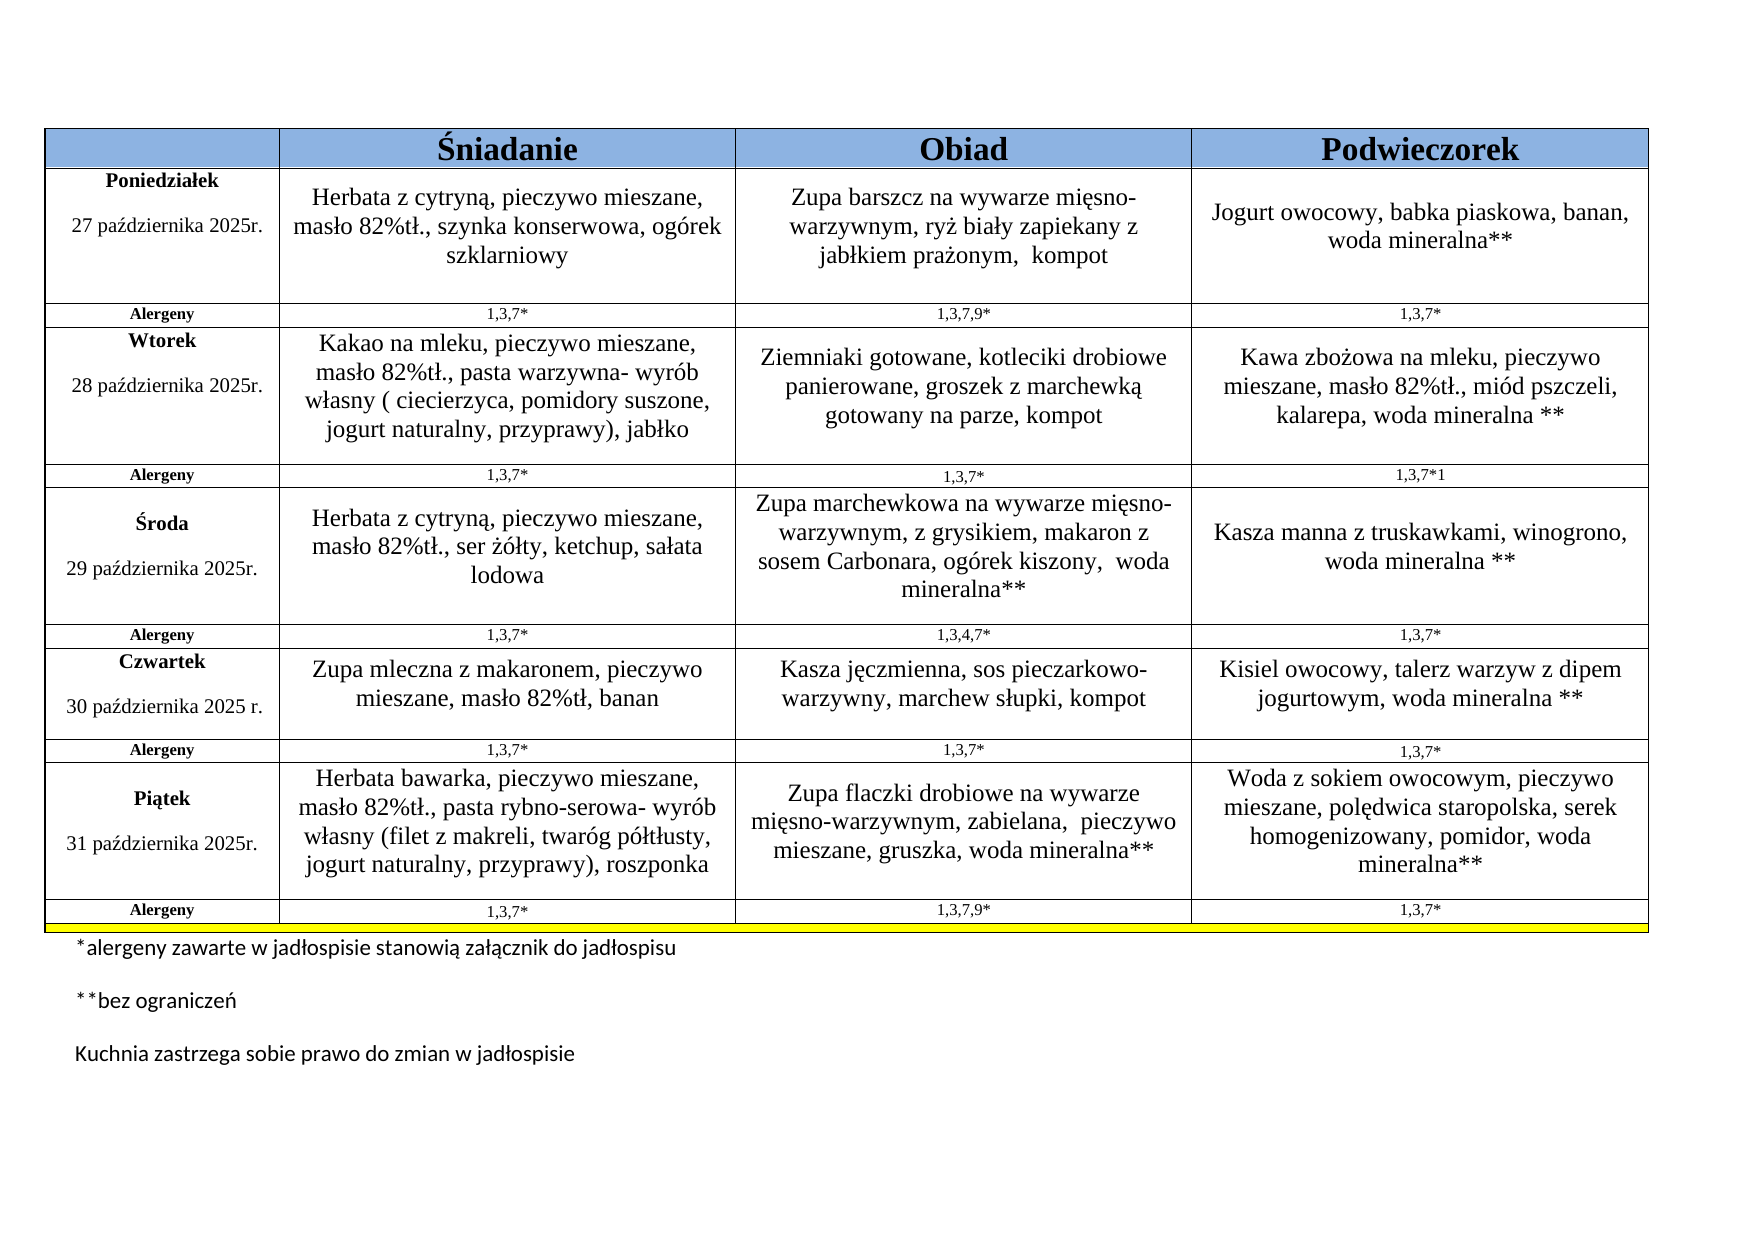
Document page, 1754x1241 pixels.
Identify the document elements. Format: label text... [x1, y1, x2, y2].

table_cell Alergeny [46, 625, 279, 648]
table_cell 1,3,7* [280, 740, 735, 762]
table_header Śniadanie [280, 129, 735, 167]
text *alergeny zawarte w jadłospisie stanowią załącznik do jadłospisu [75, 933, 1679, 961]
table_cell 1,3,7*1 [1192, 465, 1648, 487]
table_cell 1,3,7* [1192, 625, 1648, 648]
table_cell Alergeny [46, 900, 279, 923]
table_cell Herbata z cytryną, pieczywo mieszane, masło 82%tł., ser żółty, ketchup, sałata lodowa [280, 488, 735, 624]
table_cell Środa 29 października 2025r. [46, 488, 279, 624]
text Kuchnia zastrzega sobie prawo do zmian w jadłospisie [75, 1039, 1679, 1067]
table_cell 1,3,7* [280, 465, 735, 487]
table_cell Zupa mleczna z makaronem, pieczywo mieszane, masło 82%tł, banan [280, 649, 735, 739]
table_cell 1,3,7* [1192, 304, 1648, 327]
table_cell [46, 924, 1648, 932]
table_cell Piątek 31 października 2025r. [46, 763, 279, 899]
table_cell Kasza manna z truskawkami, winogrono, woda mineralna ** [1192, 488, 1648, 624]
table_cell Kakao na mleku, pieczywo mieszane, masło 82%tł., pasta warzywna- wyrób własny ( ciecierzyca, pomidory suszone, jogurt naturalny, przyprawy), jabłko [280, 328, 735, 464]
table_cell Zupa marchewkowa na wywarze mięsno-warzywnym, z grysikiem, makaron z sosem Carbonara, ogórek kiszony, woda mineralna** [736, 488, 1191, 624]
table_cell Herbata bawarka, pieczywo mieszane, masło 82%tł., pasta rybno-serowa- wyrób własny (filet z makreli, twaróg półtłusty, jogurt naturalny, przyprawy), roszponka [280, 763, 735, 899]
table_header Obiad [736, 129, 1191, 167]
table_cell 1,3,7* 1,3,7 [736, 465, 1191, 487]
table_cell Alergeny [46, 304, 279, 327]
table_cell 1,3,7* [736, 740, 1191, 762]
table_cell Zupa barszcz na wywarze mięsno-warzywnym, ryż biały zapiekany z jabłkiem prażonym, kompot [736, 169, 1191, 303]
text **bez ograniczeń [75, 986, 1679, 1014]
table_cell Czwartek 30 października 2025 r. [46, 649, 279, 739]
table_cell Herbata z cytryną, pieczywo mieszane, masło 82%tł., szynka konserwowa, ogórek szklarniowy [280, 169, 735, 303]
table_cell Wtorek 28 października 2025r. [46, 328, 279, 464]
table_cell 1,3,7* [280, 900, 735, 923]
table_cell Ziemniaki gotowane, kotleciki drobiowe panierowane, groszek z marchewką gotowany na parze, kompot [736, 328, 1191, 464]
table_cell 1,3,7* JoJo1,3,7* [1192, 740, 1648, 762]
table_cell 1,3,7,9* [736, 304, 1191, 327]
table_cell Alergeny [46, 740, 279, 762]
table_cell Alergeny [46, 465, 279, 487]
table_cell Woda z sokiem owocowym, pieczywo mieszane, polędwica staropolska, serek homogenizowany, pomidor, woda mineralna** [1192, 763, 1648, 899]
table_cell 1,3,7* [280, 304, 735, 327]
table_cell Kawa zbożowa na mleku, pieczywo mieszane, masło 82%tł., miód pszczeli, kalarepa, woda mineralna ** [1192, 328, 1648, 464]
table_header Podwieczorek [1192, 129, 1648, 167]
table_header [46, 129, 279, 167]
table_cell 1,3,7* [1192, 900, 1648, 923]
table_cell 1,3,7* [280, 625, 735, 648]
table_cell 1,3,7,9* [736, 900, 1191, 923]
table_cell Jogurt owocowy, babka piaskowa, banan, woda mineralna** [1192, 169, 1648, 303]
table_cell Kasza jęczmienna, sos pieczarkowo-warzywny, marchew słupki, kompot [736, 649, 1191, 739]
table_cell Zupa flaczki drobiowe na wywarze mięsno-warzywnym, zabielana, pieczywo mieszane, gruszka, woda mineralna** [736, 763, 1191, 899]
table_cell Kisiel owocowy, talerz warzyw z dipem jogurtowym, woda mineralna ** [1192, 649, 1648, 739]
table_cell 1,3,4,7* [736, 625, 1191, 648]
table_cell Poniedziałek 27 października 2025r. [46, 169, 279, 303]
